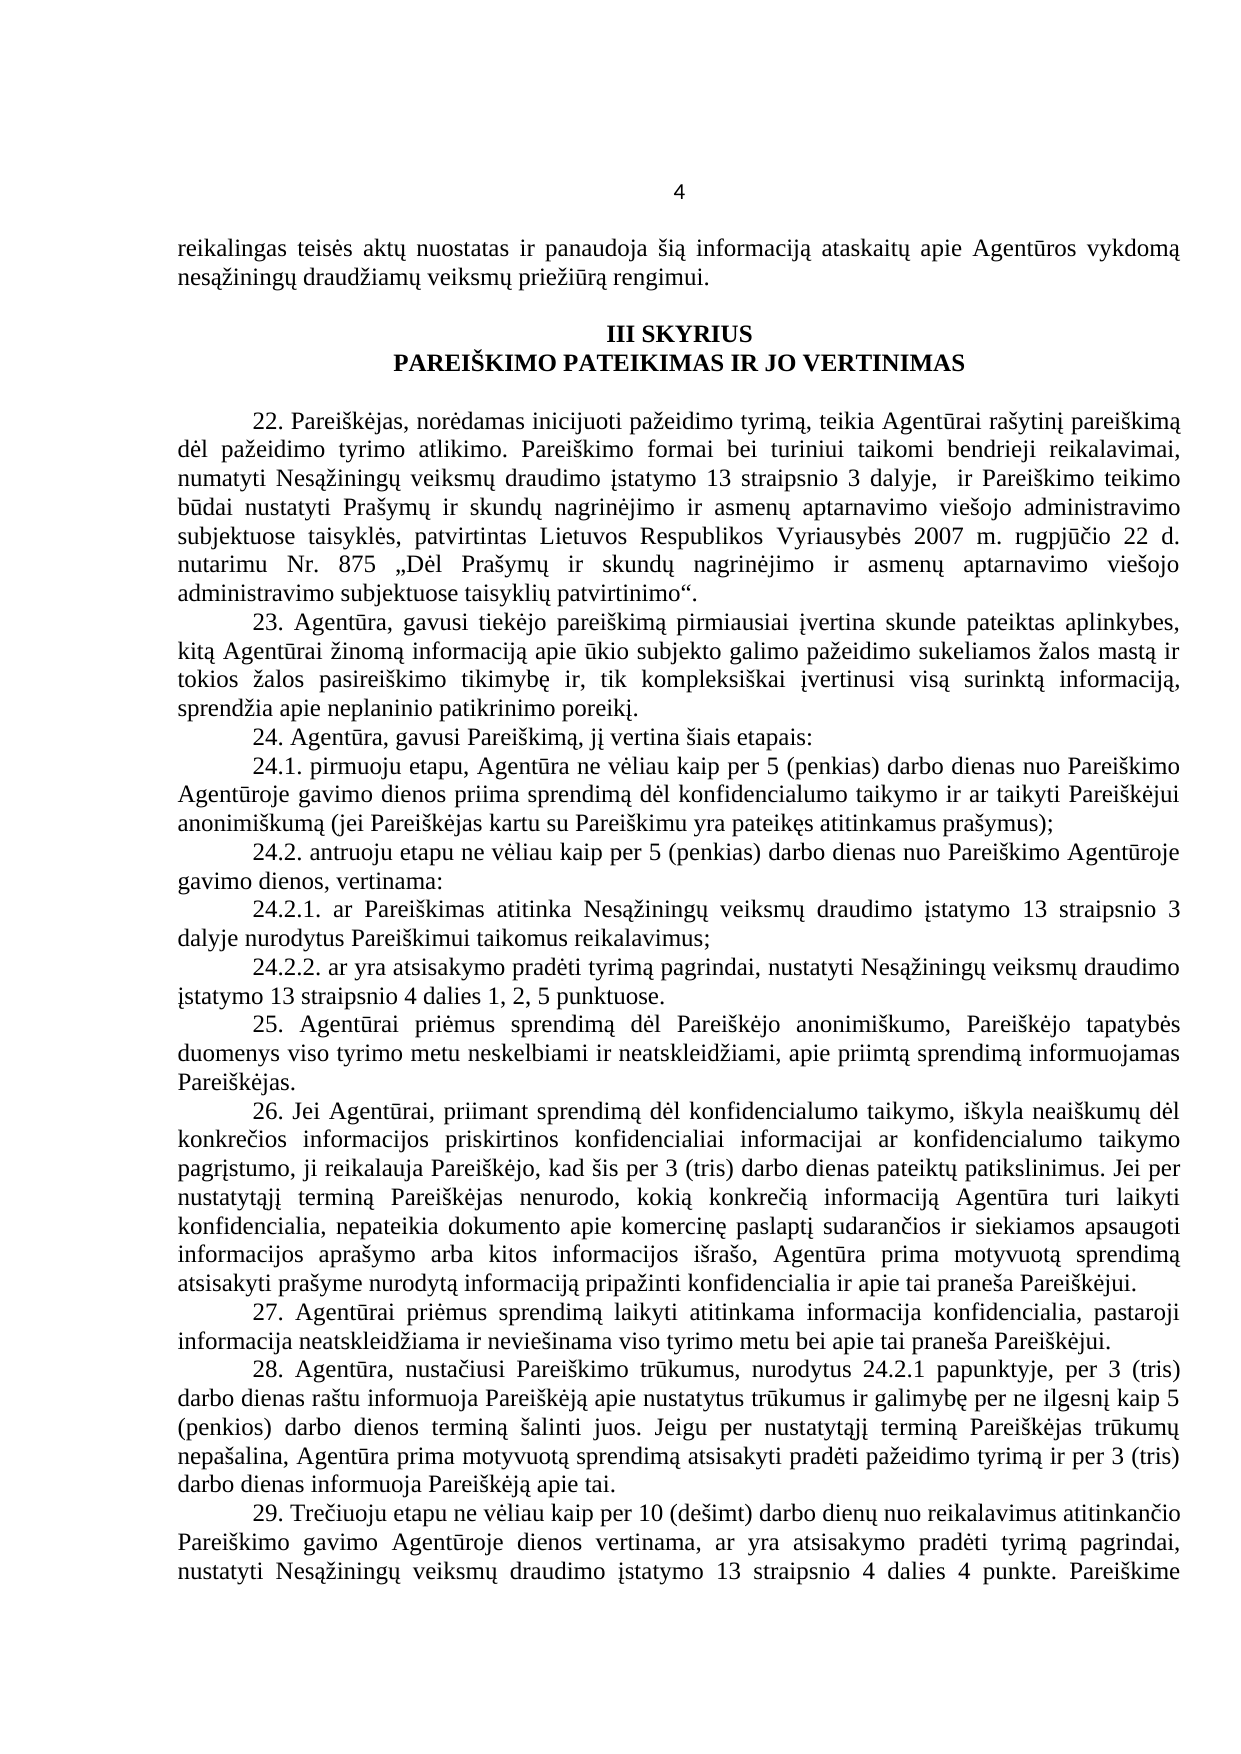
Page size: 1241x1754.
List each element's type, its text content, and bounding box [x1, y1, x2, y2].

text III SKYRIUS [177, 319, 1181, 348]
text 25. Agentūrai priėmus sprendimą dėl Pareiškėjo anonimiškumo, Pareiškėjo tapatybės duomenys viso tyrimo metu neskelbiami ir neatskleidžiami, apie priimtą sprendimą informuojamas Pareiškėjas. [177, 1009, 1181, 1096]
text 24.2.1. ar Pareiškimas atitinka Nesąžiningų veiksmų draudimo įstatymo 13 straipsnio 3 dalyje nurodytus Pareiškimui taikomus reikalavimus; [177, 894, 1181, 952]
text 29. Trečiuoju etapu ne vėliau kaip per 10 (dešimt) darbo dienų nuo reikalavimus atitinkančio Pareiškimo gavimo Agentūroje dienos vertinama, ar yra atsisakymo pradėti tyrimą pagrindai, nustatyti Nesąžiningų veiksmų draudimo įstatymo 13 straipsnio 4 dalies 4 punkte. Pareiškime [177, 1498, 1181, 1584]
text 28. Agentūra, nustačiusi Pareiškimo trūkumus, nurodytus 24.2.1 papunktyje, per 3 (tris) darbo dienas raštu informuoja Pareiškėją apie nustatytus trūkumus ir galimybę per ne ilgesnį kaip 5 (penkios) darbo dienos terminą šalinti juos. Jeigu per nustatytąjį terminą Pareiškėjas trūkumų nepašalina, Agentūra prima motyvuotą sprendimą atsisakyti pradėti pažeidimo tyrimą ir per 3 (tris) darbo dienas informuoja Pareiškėją apie tai. [177, 1354, 1181, 1498]
text 22. Pareiškėjas, norėdamas inicijuoti pažeidimo tyrimą, teikia Agentūrai rašytinį pareiškimą dėl pažeidimo tyrimo atlikimo. Pareiškimo formai bei turiniui taikomi bendrieji reikalavimai, numatyti Nesąžiningų veiksmų draudimo įstatymo 13 straipsnio 3 dalyje, ir Pareiškimo teikimo būdai nustatyti Prašymų ir skundų nagrinėjimo ir asmenų aptarnavimo viešojo administravimo subjektuose taisyklės, patvirtintas Lietuvos Respublikos Vyriausybės 2007 m. rugpjūčio 22 d. nutarimu Nr. 875 „Dėl Prašymų ir skundų nagrinėjimo ir asmenų aptarnavimo viešojo administravimo subjektuose taisyklių patvirtinimo“. [177, 406, 1181, 607]
text 24.1. pirmuoju etapu, Agentūra ne vėliau kaip per 5 (penkias) darbo dienas nuo Pareiškimo Agentūroje gavimo dienos priima sprendimą dėl konfidencialumo taikymo ir ar taikyti Pareiškėjui anonimiškumą (jei Pareiškėjas kartu su Pareiškimu yra pateikęs atitinkamus prašymus); [177, 751, 1181, 837]
text 24. Agentūra, gavusi Pareiškimą, jį vertina šiais etapais: [177, 722, 1181, 751]
text 27. Agentūrai priėmus sprendimą laikyti atitinkama informacija konfidencialia, pastaroji informacija neatskleidžiama ir neviešinama viso tyrimo metu bei apie tai praneša Pareiškėjui. [177, 1297, 1181, 1354]
text 23. Agentūra, gavusi tiekėjo pareiškimą pirmiausiai įvertina skunde pateiktas aplinkybes, kitą Agentūrai žinomą informaciją apie ūkio subjekto galimo pažeidimo sukeliamos žalos mastą ir tokios žalos pasireiškimo tikimybę ir, tik kompleksiškai įvertinusi visą surinktą informaciją, sprendžia apie neplaninio patikrinimo poreikį. [177, 607, 1181, 722]
text 26. Jei Agentūrai, priimant sprendimą dėl konfidencialumo taikymo, iškyla neaiškumų dėl konkrečios informacijos priskirtinos konfidencialiai informacijai ar konfidencialumo taikymo pagrįstumo, ji reikalauja Pareiškėjo, kad šis per 3 (tris) darbo dienas pateiktų patikslinimus. Jei per nustatytąjį terminą Pareiškėjas nenurodo, kokią konkrečią informaciją Agentūra turi laikyti konfidencialia, nepateikia dokumento apie komercinę paslaptį sudarančios ir siekiamos apsaugoti informacijos aprašymo arba kitos informacijos išrašo, Agentūra prima motyvuotą sprendimą atsisakyti prašyme nurodytą informaciją pripažinti konfidencialia ir apie tai praneša Pareiškėjui. [177, 1096, 1181, 1297]
text PAREIŠKIMO PATEIKIMAS IR JO VERTINIMAS [177, 348, 1181, 377]
text 24.2. antruoju etapu ne vėliau kaip per 5 (penkias) darbo dienas nuo Pareiškimo Agentūroje gavimo dienos, vertinama: [177, 837, 1181, 894]
text 24.2.2. ar yra atsisakymo pradėti tyrimą pagrindai, nustatyti Nesąžiningų veiksmų draudimo įstatymo 13 straipsnio 4 dalies 1, 2, 5 punktuose. [177, 952, 1181, 1009]
text reikalingas teisės aktų nuostatas ir panaudoja šią informaciją ataskaitų apie Agentūros vykdomą nesąžiningų draudžiamų veiksmų priežiūrą rengimui. [177, 233, 1181, 291]
